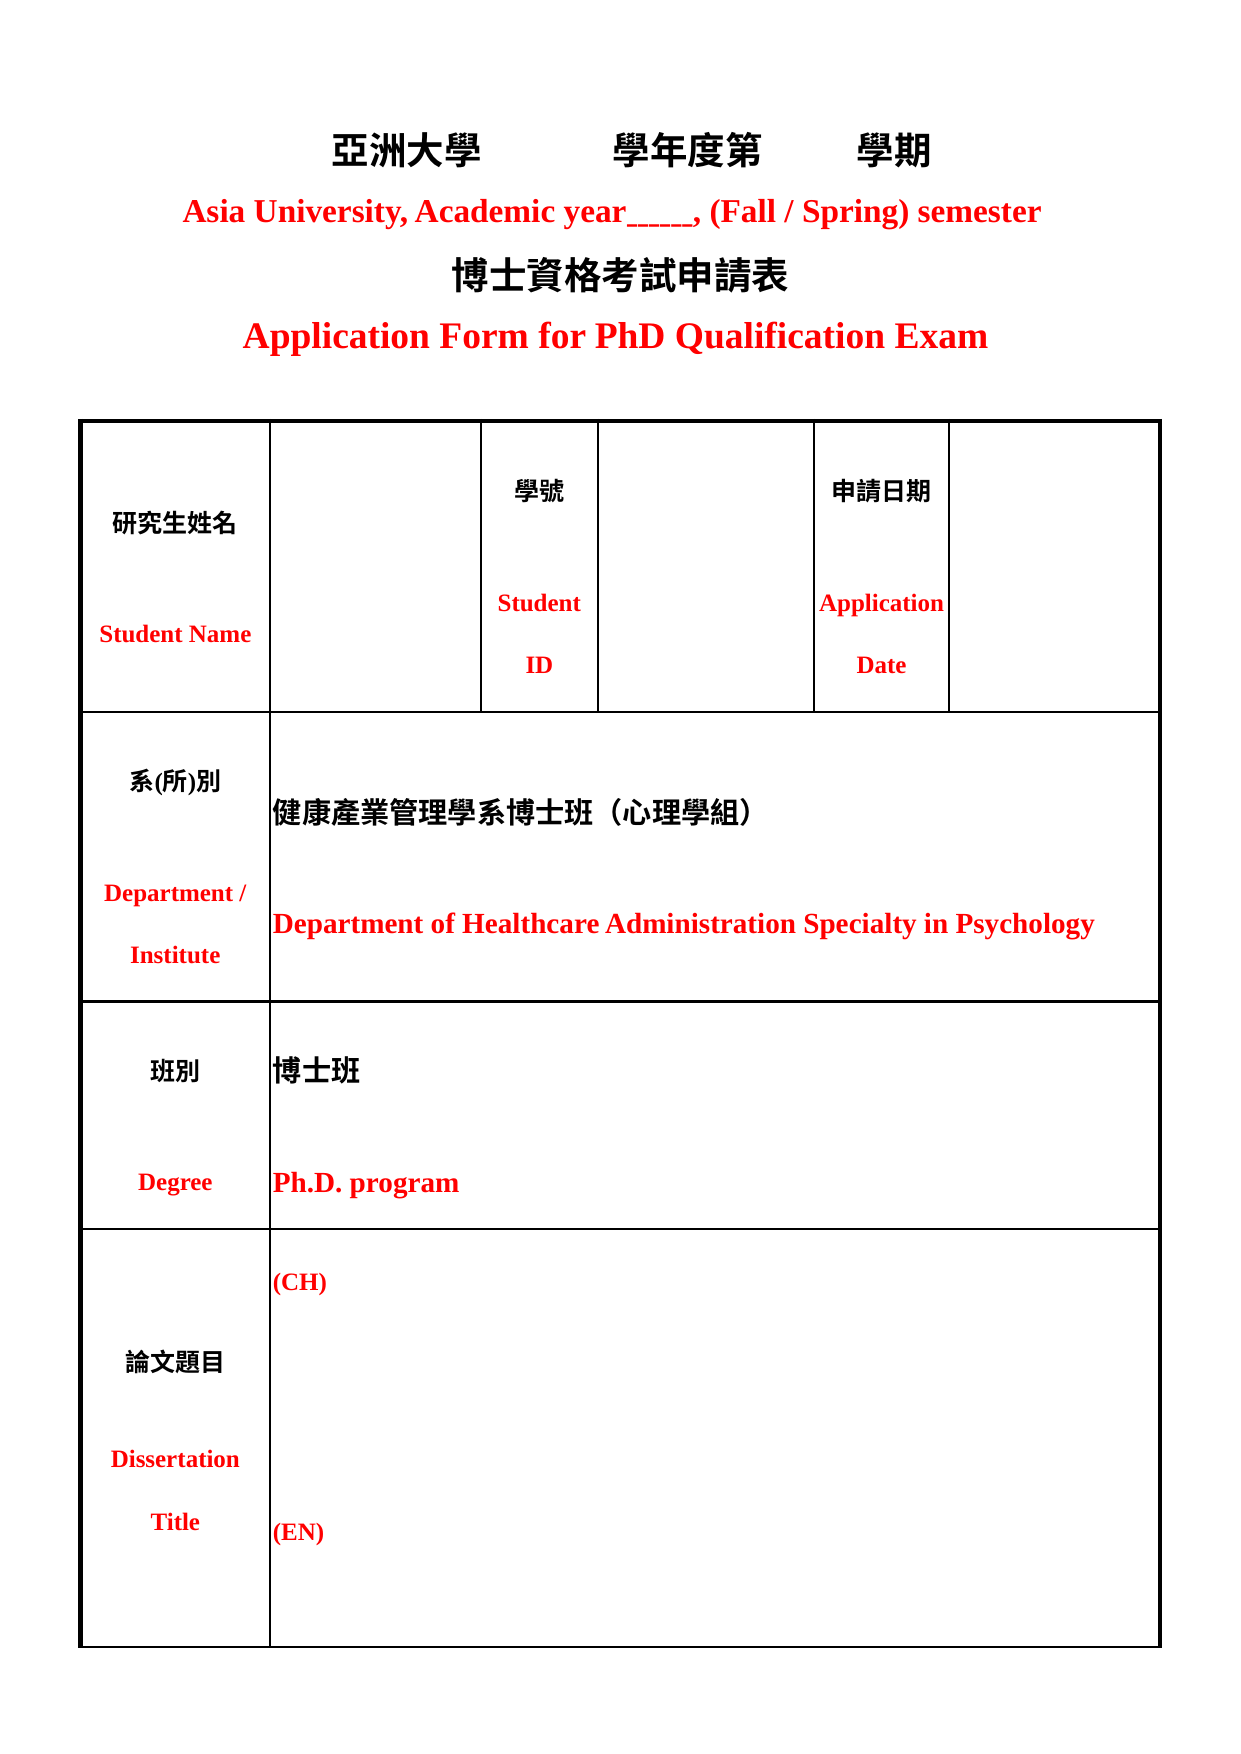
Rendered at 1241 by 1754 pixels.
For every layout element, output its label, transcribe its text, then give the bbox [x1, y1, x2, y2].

table_cell (CH) (EN) [271, 1230, 1158, 1646]
table_header 學號 Student ID [482, 423, 597, 711]
table_header YYYY / MM / DD [950, 423, 1158, 711]
table_header 申請日期 Application Date [815, 423, 948, 711]
table_header 研究生姓名 Student Name [83, 423, 269, 711]
table_header [271, 423, 480, 711]
table_cell 博士班 Ph.D. program [271, 1003, 1158, 1227]
table_cell 論文題目 Dissertation Title [83, 1230, 269, 1646]
text 亞洲大學 學年度第 學期 [46, 106, 1156, 169]
table_cell 健康產業管理學系博士班（心理學組） Department of Healthcare Administration Specialty in Psychology [271, 713, 1158, 1000]
table_cell 班別 Degree [83, 1003, 269, 1227]
table_header [599, 423, 813, 711]
text 博士資格考試申請表 [75, 231, 1165, 294]
text Application Form for PhD Qualification Exam [75, 294, 1165, 356]
text Asia University, Academic yearˍˍˍˍˍˍ, (Fall / Spring) semester [75, 169, 1165, 231]
table_cell 系(所)別 Department / Institute [83, 713, 269, 1000]
